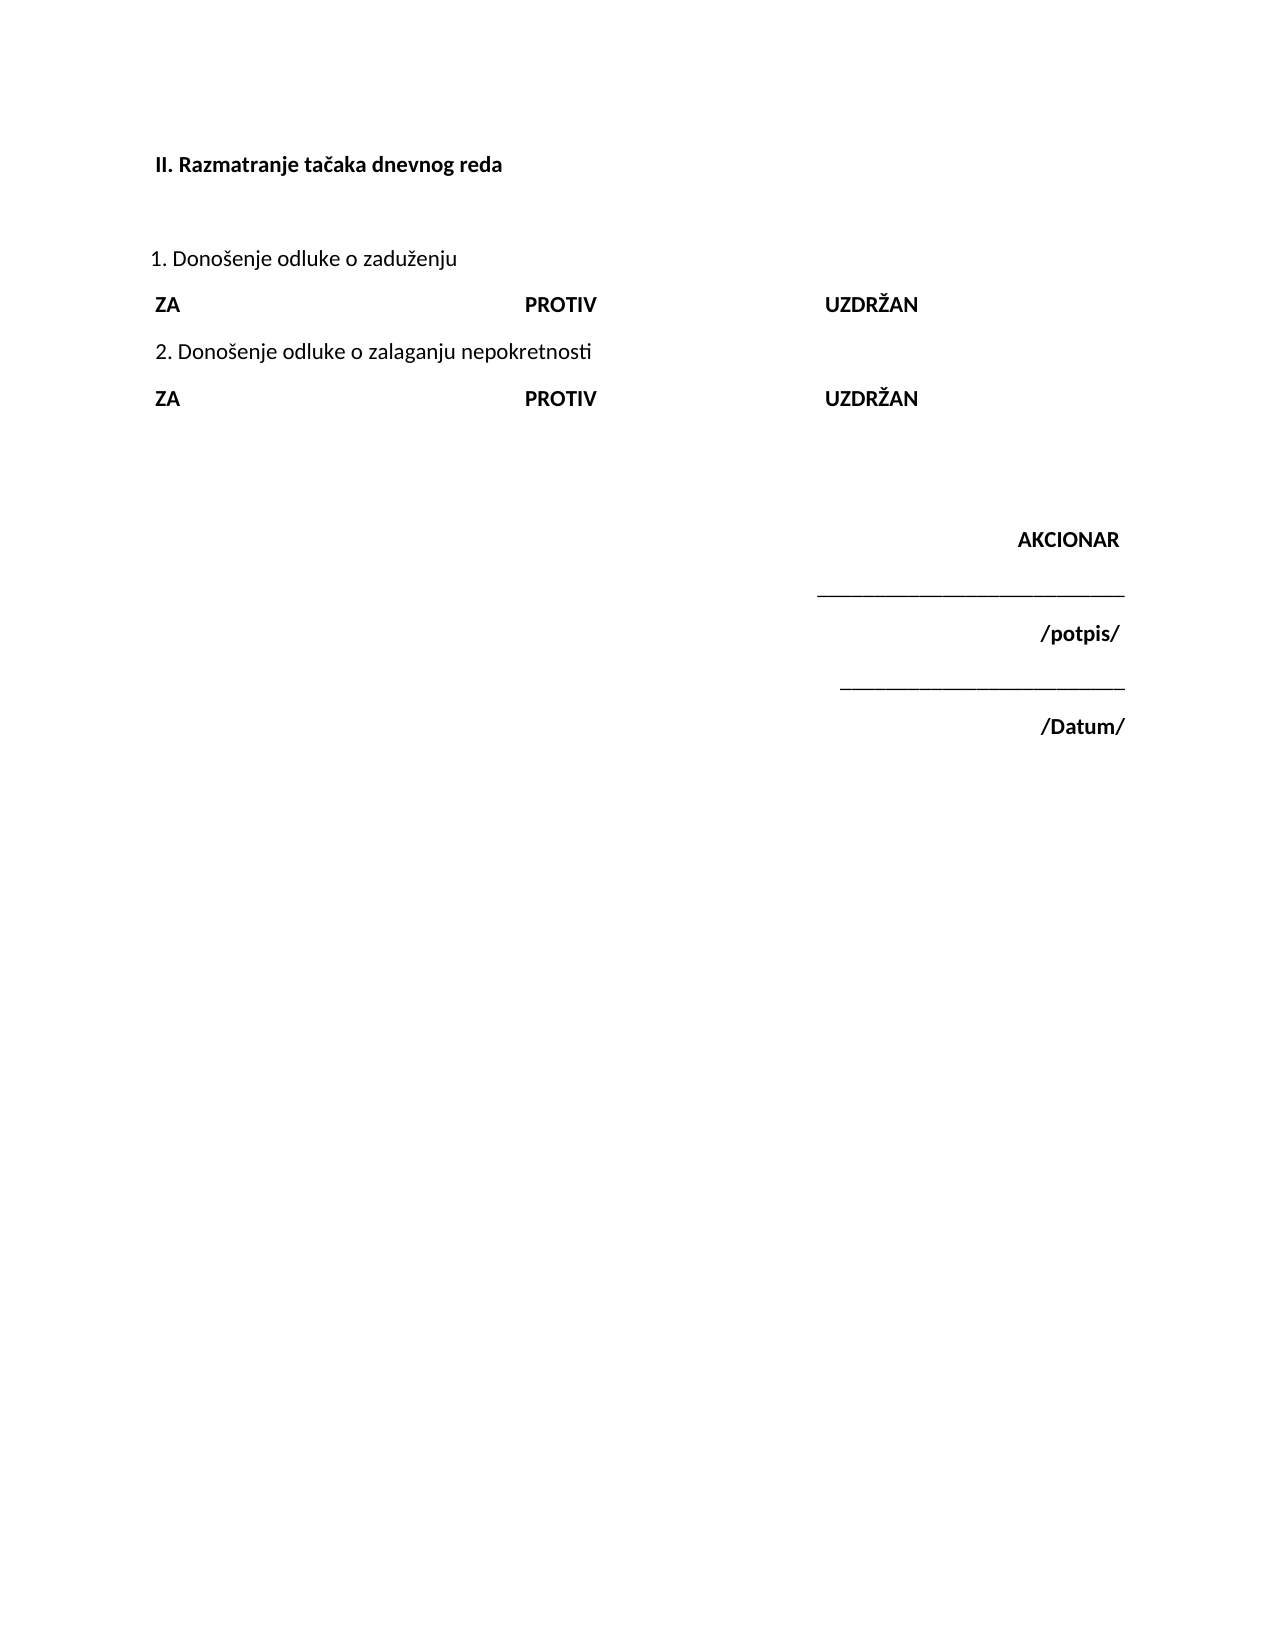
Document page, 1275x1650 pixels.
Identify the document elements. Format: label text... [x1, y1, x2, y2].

text AKCIONAR [300, 525, 1125, 553]
text ___________________________ [225, 572, 1125, 600]
text _________________________ [150, 666, 1125, 694]
text /Datum/ [150, 712, 1125, 741]
text 2. Donošenje odluke o zalaganju nepokretnosti [150, 337, 1125, 366]
text ZA PROTIV UZDRŽAN [150, 291, 1125, 319]
text ZA PROTIV UZDRŽAN [150, 384, 1125, 412]
text II. Razmatranje tačaka dnevnog reda [150, 150, 1125, 178]
text 1. Donošenje odluke o zaduženju [150, 244, 1125, 272]
text /potpis/ [300, 619, 1125, 647]
